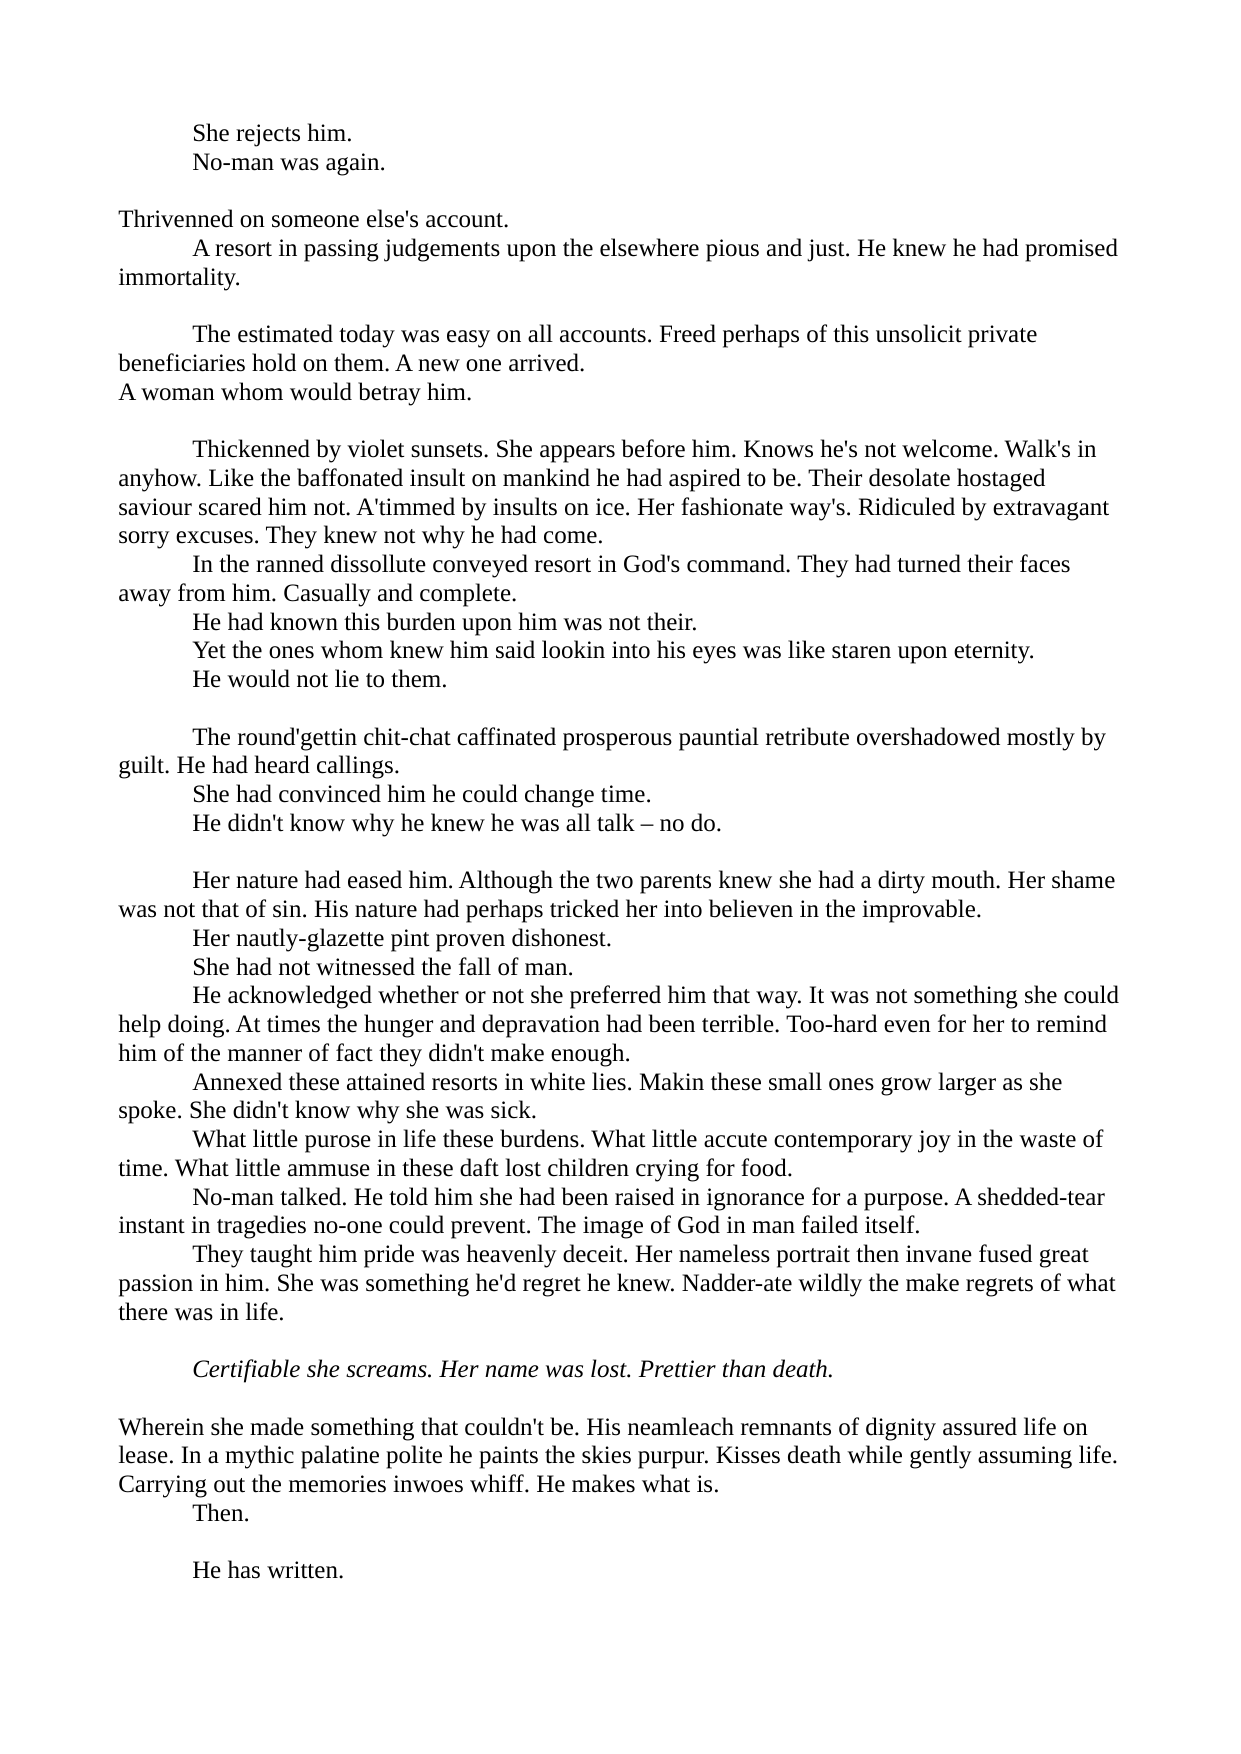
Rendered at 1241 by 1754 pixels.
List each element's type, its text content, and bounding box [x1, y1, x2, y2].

text Yet the ones whom knew him said lookin into his eyes was like staren upon eternity. [118, 636, 1122, 664]
text Certifiable she screams. Her name was lost. Prettier than death. [118, 1354, 1122, 1383]
text A woman whom would betray him. [118, 377, 1122, 406]
text She had not witnessed the fall of man. [118, 952, 1122, 981]
text Her nautly-glazette pint proven dishonest. [118, 923, 1122, 952]
text He would not lie to them. [118, 664, 1122, 693]
text Thrivenned on someone else's account. [118, 204, 1122, 233]
text She had convinced him he could change time. [118, 779, 1122, 808]
text What little purose in life these burdens. What little accute contemporary joy in the waste of time. What little ammuse in these daft lost children crying for food. [118, 1124, 1122, 1182]
text Wherein she made something that couldn't be. His neamleach remnants of dignity assured life on lease. In a mythic palatine polite he paints the skies purpur. Kisses death while gently assuming life. Carrying out the memories inwoes whiff. He makes what is. [118, 1412, 1122, 1498]
text Annexed these attained resorts in white lies. Makin these small ones grow larger as she spoke. She didn't know why she was sick. [118, 1067, 1122, 1124]
text The estimated today was easy on all accounts. Freed perhaps of this unsolicit private beneficiaries hold on them. A new one arrived. [118, 319, 1122, 377]
text He acknowledged whether or not she preferred him that way. It was not something she could help doing. At times the hunger and depravation had been terrible. Too-hard even for her to remind him of the manner of fact they didn't make enough. [118, 981, 1122, 1067]
text Thickenned by violet sunsets. She appears before him. Knows he's not welcome. Walk's in anyhow. Like the baffonated insult on mankind he had aspired to be. Their desolate hostaged saviour scared him not. A'timmed by insults on ice. Her fashionate way's. Ridiculed by extravagant sorry excuses. They knew not why he had come. [118, 434, 1122, 549]
text No-man was again. [118, 147, 1122, 176]
text No-man talked. He told him she had been raised in ignorance for a purpose. A shedded-tear instant in tragedies no-one could prevent. The image of God in man failed itself. [118, 1182, 1122, 1239]
text Then. [118, 1498, 1122, 1527]
text He didn't know why he knew he was all talk – no do. [118, 808, 1122, 837]
text She rejects him. [118, 118, 1122, 147]
text In the ranned dissollute conveyed resort in God's command. They had turned their faces away from him. Casually and complete. [118, 549, 1122, 607]
text Her nature had eased him. Although the two parents knew she had a dirty mouth. Her shame was not that of sin. His nature had perhaps tricked her into believen in the improvable. [118, 866, 1122, 923]
text They taught him pride was heavenly deceit. Her nameless portrait then invane fused great passion in him. She was something he'd regret he knew. Nadder-ate wildly the make regrets of what there was in life. [118, 1239, 1122, 1326]
text He has written. [118, 1556, 1122, 1584]
text A resort in passing judgements upon the elsewhere pious and just. He knew he had promised immortality. [118, 233, 1122, 291]
text The round'gettin chit-chat caffinated prosperous pauntial retribute overshadowed mostly by guilt. He had heard callings. [118, 722, 1122, 779]
text He had known this burden upon him was not their. [118, 607, 1122, 636]
